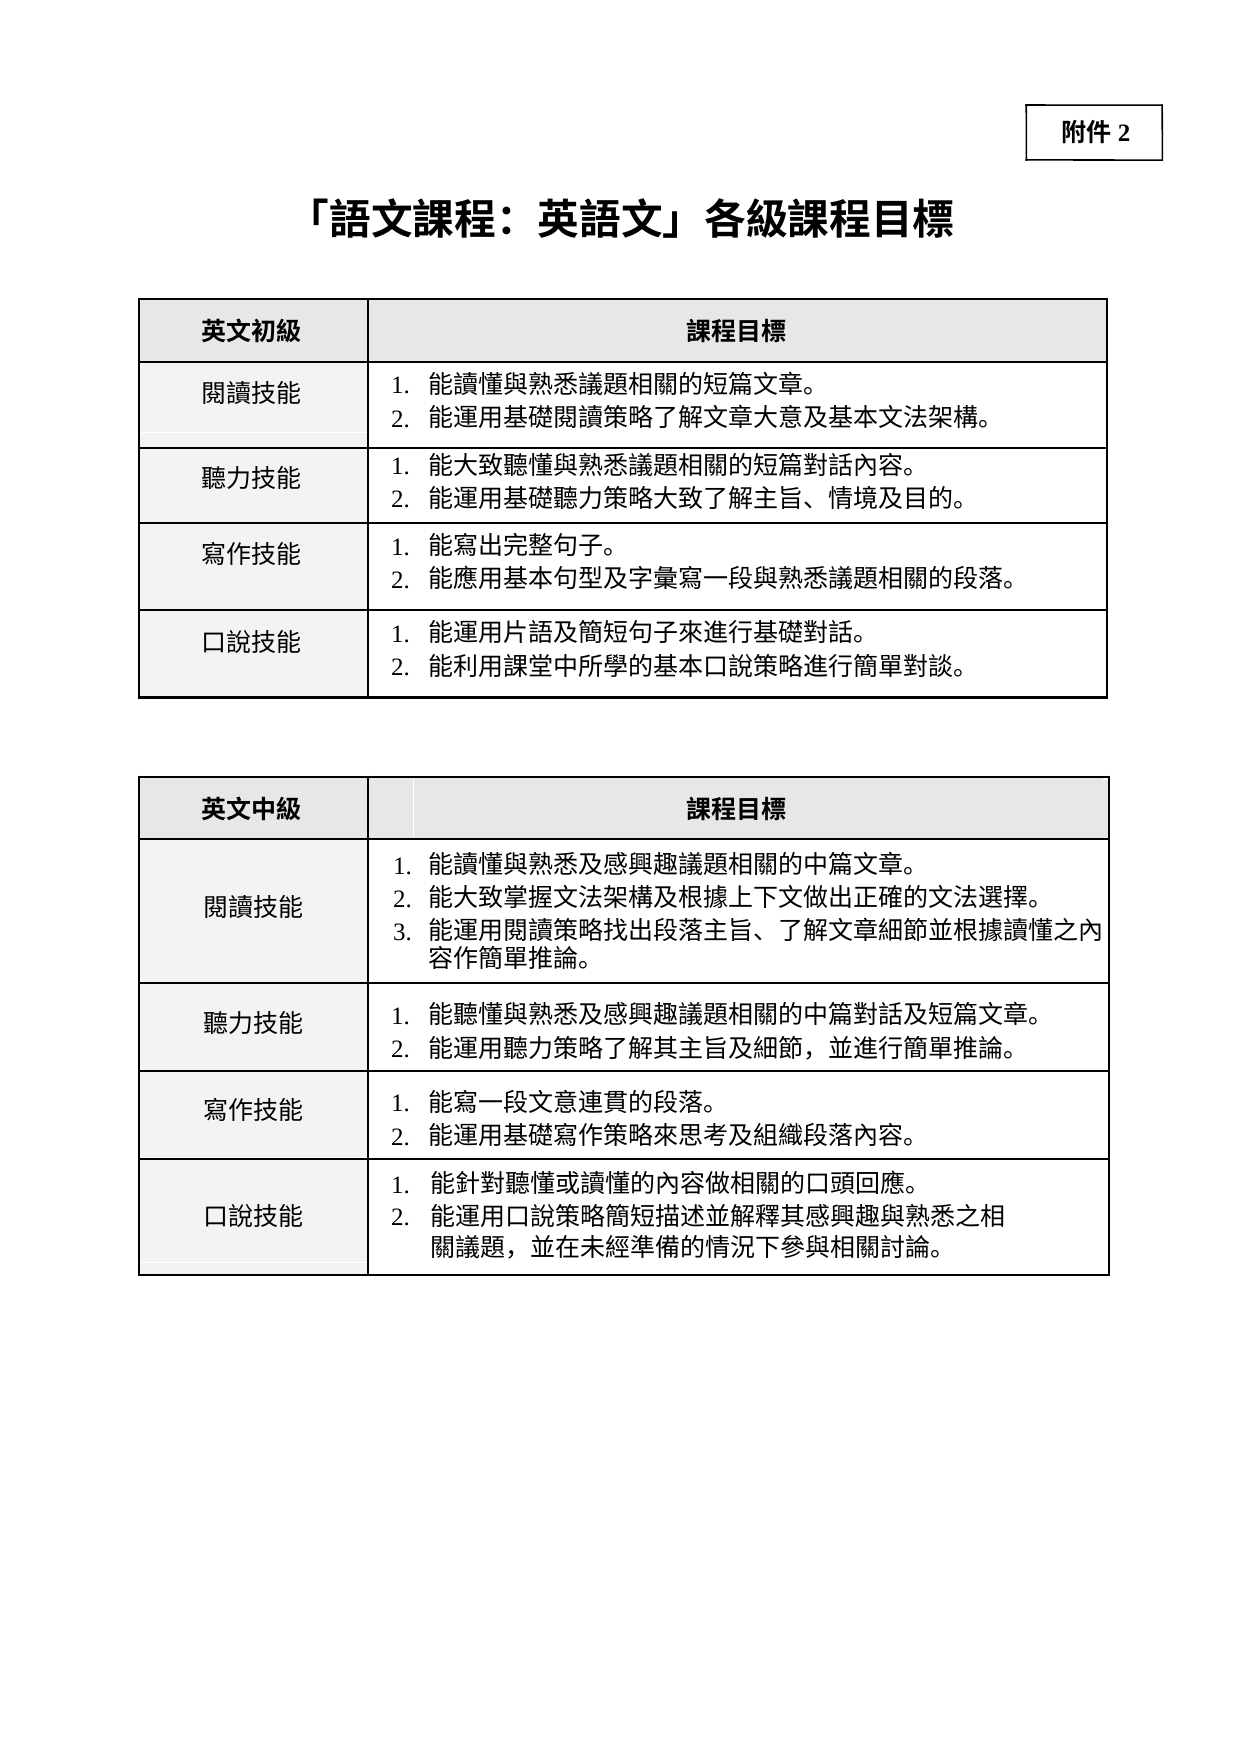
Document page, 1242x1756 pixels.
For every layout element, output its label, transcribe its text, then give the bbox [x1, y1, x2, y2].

table_cell [140, 433, 367, 447]
table_cell 能利用課堂中所學的基本口說策略進行簡單對談。 [411, 648, 1106, 681]
table_cell [140, 1231, 367, 1262]
table_cell 能運用口說策略簡短描述並解釋其感興趣與熟悉之相 [414, 1199, 1108, 1231]
table_cell 2. [369, 1030, 413, 1063]
table_cell 寫作技能 [140, 1072, 367, 1126]
table_cell 2. [369, 480, 411, 513]
table_cell [369, 1263, 413, 1274]
table_cell 能大致掌握文法架構及根據上下文做出正確的文法選擇。 [414, 880, 1108, 913]
table_cell [140, 1063, 367, 1070]
table_cell 能針對聽懂或讀懂的內容做相關的口頭回應。 [414, 1160, 1108, 1199]
table_cell [369, 347, 411, 361]
text 「語文課程：英語文」各級課程目標 [287, 195, 1130, 245]
table_cell [140, 840, 367, 880]
table_cell 閱讀技能 [140, 363, 367, 408]
table_cell 1. [369, 449, 411, 480]
table_cell 能應用基本句型及字彙寫一段與熟悉議題相關的段落。 [411, 561, 1106, 594]
table_cell [414, 1151, 1108, 1157]
table_cell [414, 1263, 1108, 1274]
table_cell 3. [369, 913, 413, 945]
table_cell [140, 1038, 367, 1063]
table_cell [411, 433, 1106, 447]
table_cell [140, 347, 367, 361]
table_cell 2. [369, 399, 411, 432]
text 附件 2 [1028, 115, 1130, 148]
table_header 課程目標 [414, 778, 1108, 824]
table_header [369, 778, 413, 824]
table_cell [140, 1160, 367, 1199]
table_cell 寫作技能 [140, 524, 367, 570]
table_cell [140, 922, 367, 945]
table_cell [140, 1126, 367, 1151]
table_cell 聽力技能 [140, 449, 367, 493]
table_cell 2. [369, 561, 411, 594]
table_cell 能運用聽力策略了解其主旨及細節，並進行簡單推論。 [414, 1030, 1108, 1063]
table_cell 能寫一段文意連貫的段落。 [414, 1072, 1108, 1117]
table_cell 關議題，並在未經準備的情況下參與相關討論。 [414, 1231, 1108, 1262]
table_cell 能運用片語及簡短句子來進行基礎對話。 [411, 611, 1106, 648]
table_cell 1. [369, 611, 411, 648]
table_header 英文中級 [140, 778, 367, 824]
table_cell 能讀懂與熟悉議題相關的短篇文章。 [411, 363, 1106, 399]
table_cell 能聽懂與熟悉及感興趣議題相關的中篇對話及短篇文章。 [414, 984, 1108, 1030]
table_cell 能運用基礎閱讀策略了解文章大意及基本文法架構。 [411, 399, 1106, 432]
table_cell 1. [369, 1072, 413, 1117]
table_cell [414, 1063, 1108, 1070]
table_cell [140, 657, 367, 681]
table_cell [140, 973, 367, 982]
table_cell [140, 824, 367, 838]
table_cell [140, 594, 367, 609]
table_cell 2. [369, 648, 411, 681]
table_cell 1. [369, 984, 413, 1030]
table_cell [140, 408, 367, 432]
table_cell [369, 433, 411, 447]
table_cell [369, 1151, 413, 1157]
table_cell 1. [369, 363, 411, 399]
table_cell 1. [369, 524, 411, 561]
table_cell [140, 493, 367, 513]
table_cell [369, 513, 411, 522]
table_cell 2. [369, 1199, 413, 1231]
table_cell 能大致聽懂與熟悉議題相關的短篇對話內容。 [411, 449, 1106, 480]
table_cell 容作簡單推論。 [414, 945, 1108, 973]
table_cell 2. [369, 1117, 413, 1151]
table_cell [369, 945, 413, 973]
table_cell [140, 513, 367, 522]
table_cell [140, 945, 367, 973]
text [137, 115, 1025, 148]
table_cell [140, 681, 367, 696]
table_cell [140, 570, 367, 594]
table_cell [369, 681, 411, 696]
table_cell [411, 681, 1106, 696]
table_cell 2. [369, 880, 413, 913]
table_cell [411, 513, 1106, 522]
table_cell 閱讀技能 [140, 880, 367, 922]
table_cell 能讀懂與熟悉及感興趣議題相關的中篇文章。 [414, 840, 1108, 880]
table_cell [369, 1063, 413, 1070]
table_cell 能運用閱讀策略找出段落主旨、了解文章細節並根據讀懂之內 [414, 913, 1108, 945]
table_cell 能運用基礎寫作策略來思考及組織段落內容。 [414, 1117, 1108, 1151]
table_cell [140, 1263, 367, 1274]
table_cell [369, 824, 413, 838]
table_cell [414, 824, 1108, 838]
table_cell 口說技能 [140, 1199, 367, 1231]
table_cell 口說技能 [140, 611, 367, 657]
table_cell [369, 594, 411, 609]
table_cell 能運用基礎聽力策略大致了解主旨、情境及目的。 [411, 480, 1106, 513]
table_cell [411, 347, 1106, 361]
table_cell [369, 1231, 413, 1262]
table_header 英文初級 [140, 300, 367, 347]
table_cell 能寫出完整句子。 [411, 524, 1106, 561]
table_cell [140, 1151, 367, 1157]
table_cell 1. [369, 840, 413, 880]
table_cell [369, 973, 413, 982]
table_cell 1. [369, 1160, 413, 1199]
table_cell [411, 594, 1106, 609]
table_header [369, 300, 411, 347]
table_cell [414, 973, 1108, 982]
table_cell 聽力技能 [140, 984, 367, 1038]
table_header 課程目標 [411, 300, 1106, 347]
